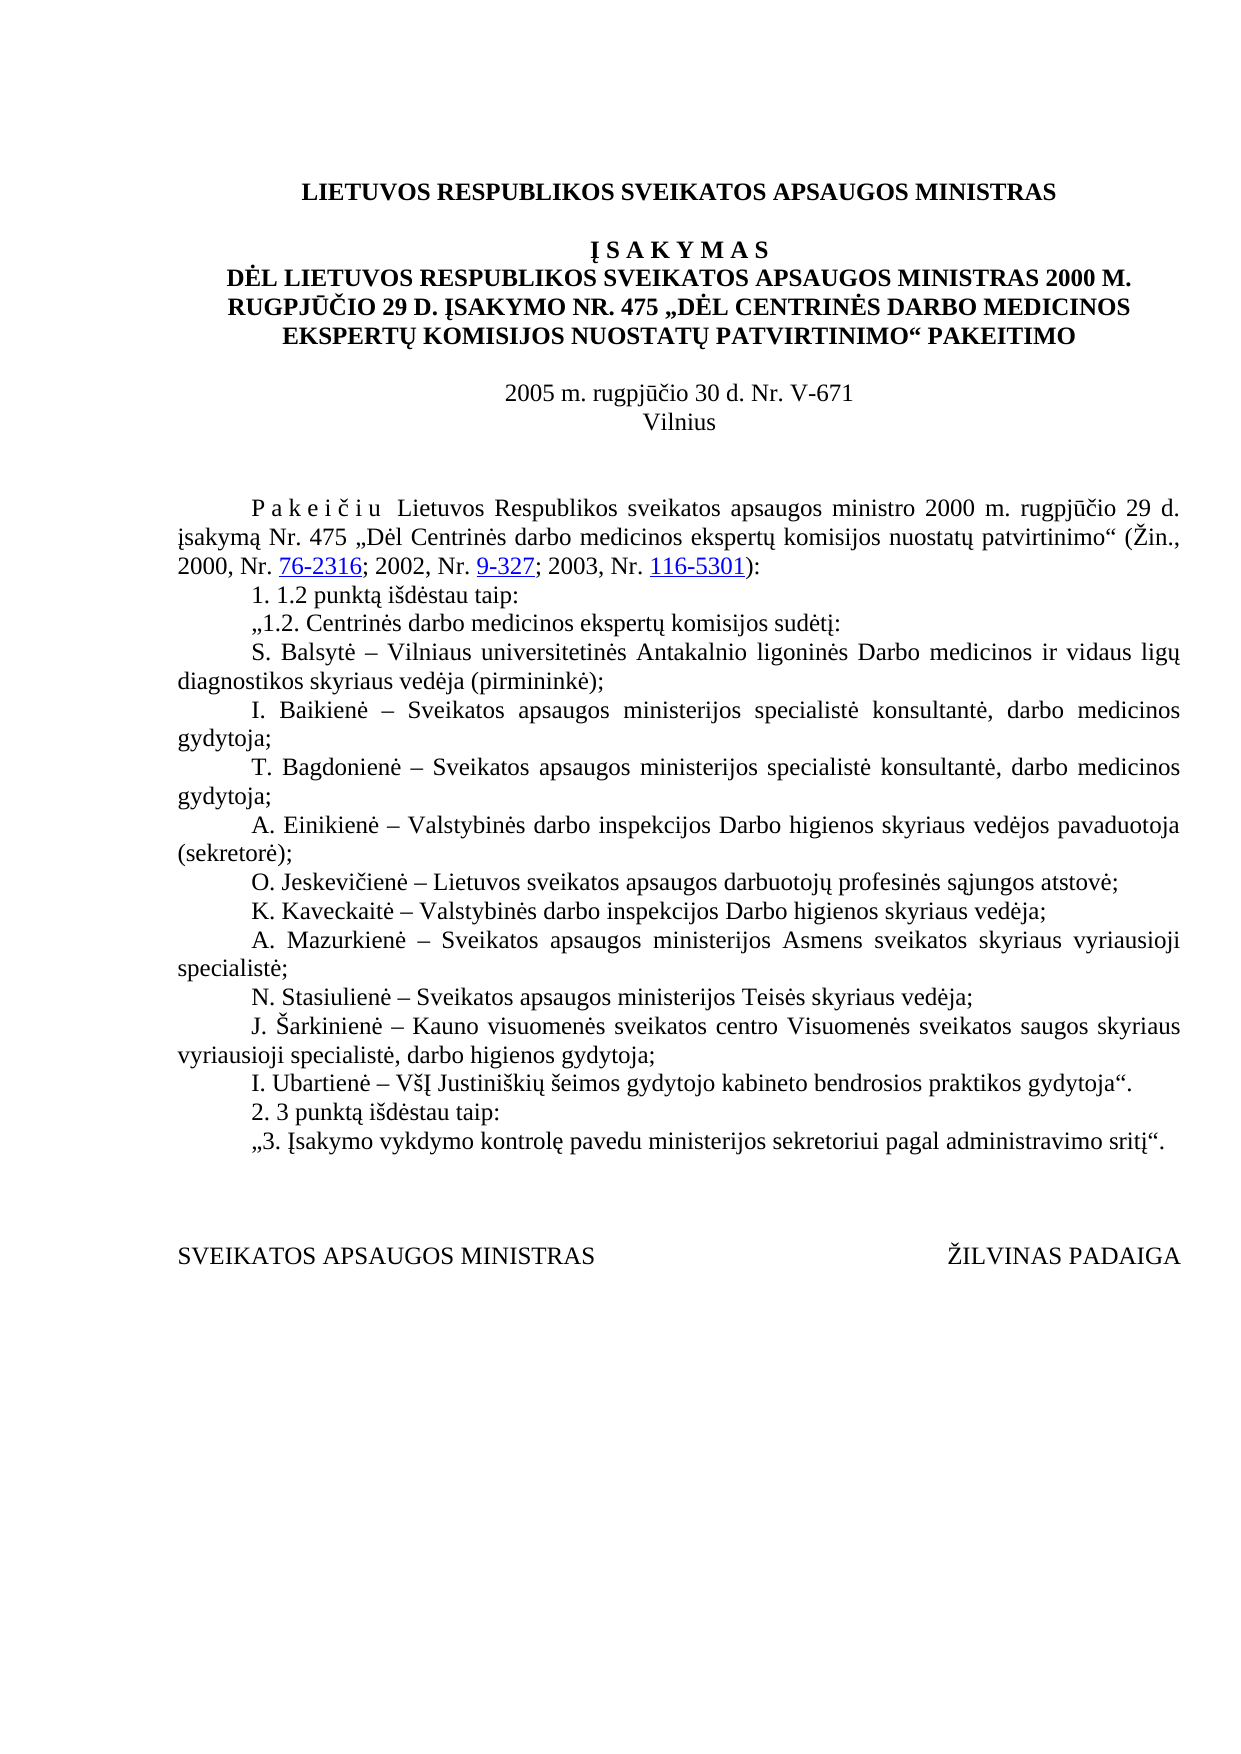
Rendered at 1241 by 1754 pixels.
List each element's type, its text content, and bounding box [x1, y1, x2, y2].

text „1.2. Centrinės darbo medicinos ekspertų komisijos sudėtį: [177, 608, 1181, 637]
text LIETUVOS RESPUBLIKOS SVEIKATOS APSAUGOS MINISTRAS [177, 177, 1181, 206]
text J. Šarkinienė – Kauno visuomenės sveikatos centro Visuomenės sveikatos saugos skyriaus vyriausioji specialistė, darbo higienos gydytoja; [177, 1011, 1181, 1068]
text Pakeičiu Lietuvos Respublikos sveikatos apsaugos ministro 2000 m. rugpjūčio 29 d. įsakymą Nr. 475 „Dėl Centrinės darbo medicinos ekspertų komisijos nuostatų patvirtinimo“ (Žin., 2000, Nr. 76-2316; 2002, Nr. 9-327; 2003, Nr. 116-5301): [177, 493, 1181, 580]
text A. Mazurkienė – Sveikatos apsaugos ministerijos Asmens sveikatos skyriaus vyriausioji specialistė; [177, 925, 1181, 982]
text 2. 3 punktą išdėstau taip: [177, 1097, 1181, 1126]
text SVEIKATOS APSAUGOS MINISTRAS ŽILVINAS PADAIGA [177, 1241, 1181, 1270]
text „3. Įsakymo vykdymo kontrolę pavedu ministerijos sekretoriui pagal administravimo sritį“. [177, 1126, 1181, 1155]
text I. Baikienė – Sveikatos apsaugos ministerijos specialistė konsultantė, darbo medicinos gydytoja; [177, 695, 1181, 752]
text O. Jeskevičienė – Lietuvos sveikatos apsaugos darbuotojų profesinės sąjungos atstovė; [177, 867, 1181, 896]
text K. Kaveckaitė – Valstybinės darbo inspekcijos Darbo higienos skyriaus vedėja; [177, 896, 1181, 925]
text A. Einikienė – Valstybinės darbo inspekcijos Darbo higienos skyriaus vedėjos pavaduotoja (sekretorė); [177, 810, 1181, 867]
text Vilnius [177, 407, 1181, 436]
text 2005 m. rugpjūčio 30 d. Nr. V-671 [177, 378, 1181, 407]
text I. Ubartienė – VšĮ Justiniškių šeimos gydytojo kabineto bendrosios praktikos gydytoja“. [177, 1068, 1181, 1097]
text S. Balsytė – Vilniaus universitetinės Antakalnio ligoninės Darbo medicinos ir vidaus ligų diagnostikos skyriaus vedėja (pirmininkė); [177, 637, 1181, 695]
text 1. 1.2 punktą išdėstau taip: [177, 580, 1181, 608]
text N. Stasiulienė – Sveikatos apsaugos ministerijos Teisės skyriaus vedėja; [177, 982, 1181, 1011]
text DĖL LIETUVOS RESPUBLIKOS SVEIKATOS APSAUGOS MINISTRAS 2000 M. RUGPJŪČIO 29 D. ĮSAKYMO NR. 475 „DĖL CENTRINĖS DARBO MEDICINOS EKSPERTŲ KOMISIJOS NUOSTATŲ PATVIRTINIMO“ PAKEITIMO [177, 263, 1181, 350]
text Į S A K Y M A S [177, 235, 1181, 263]
text T. Bagdonienė – Sveikatos apsaugos ministerijos specialistė konsultantė, darbo medicinos gydytoja; [177, 752, 1181, 810]
